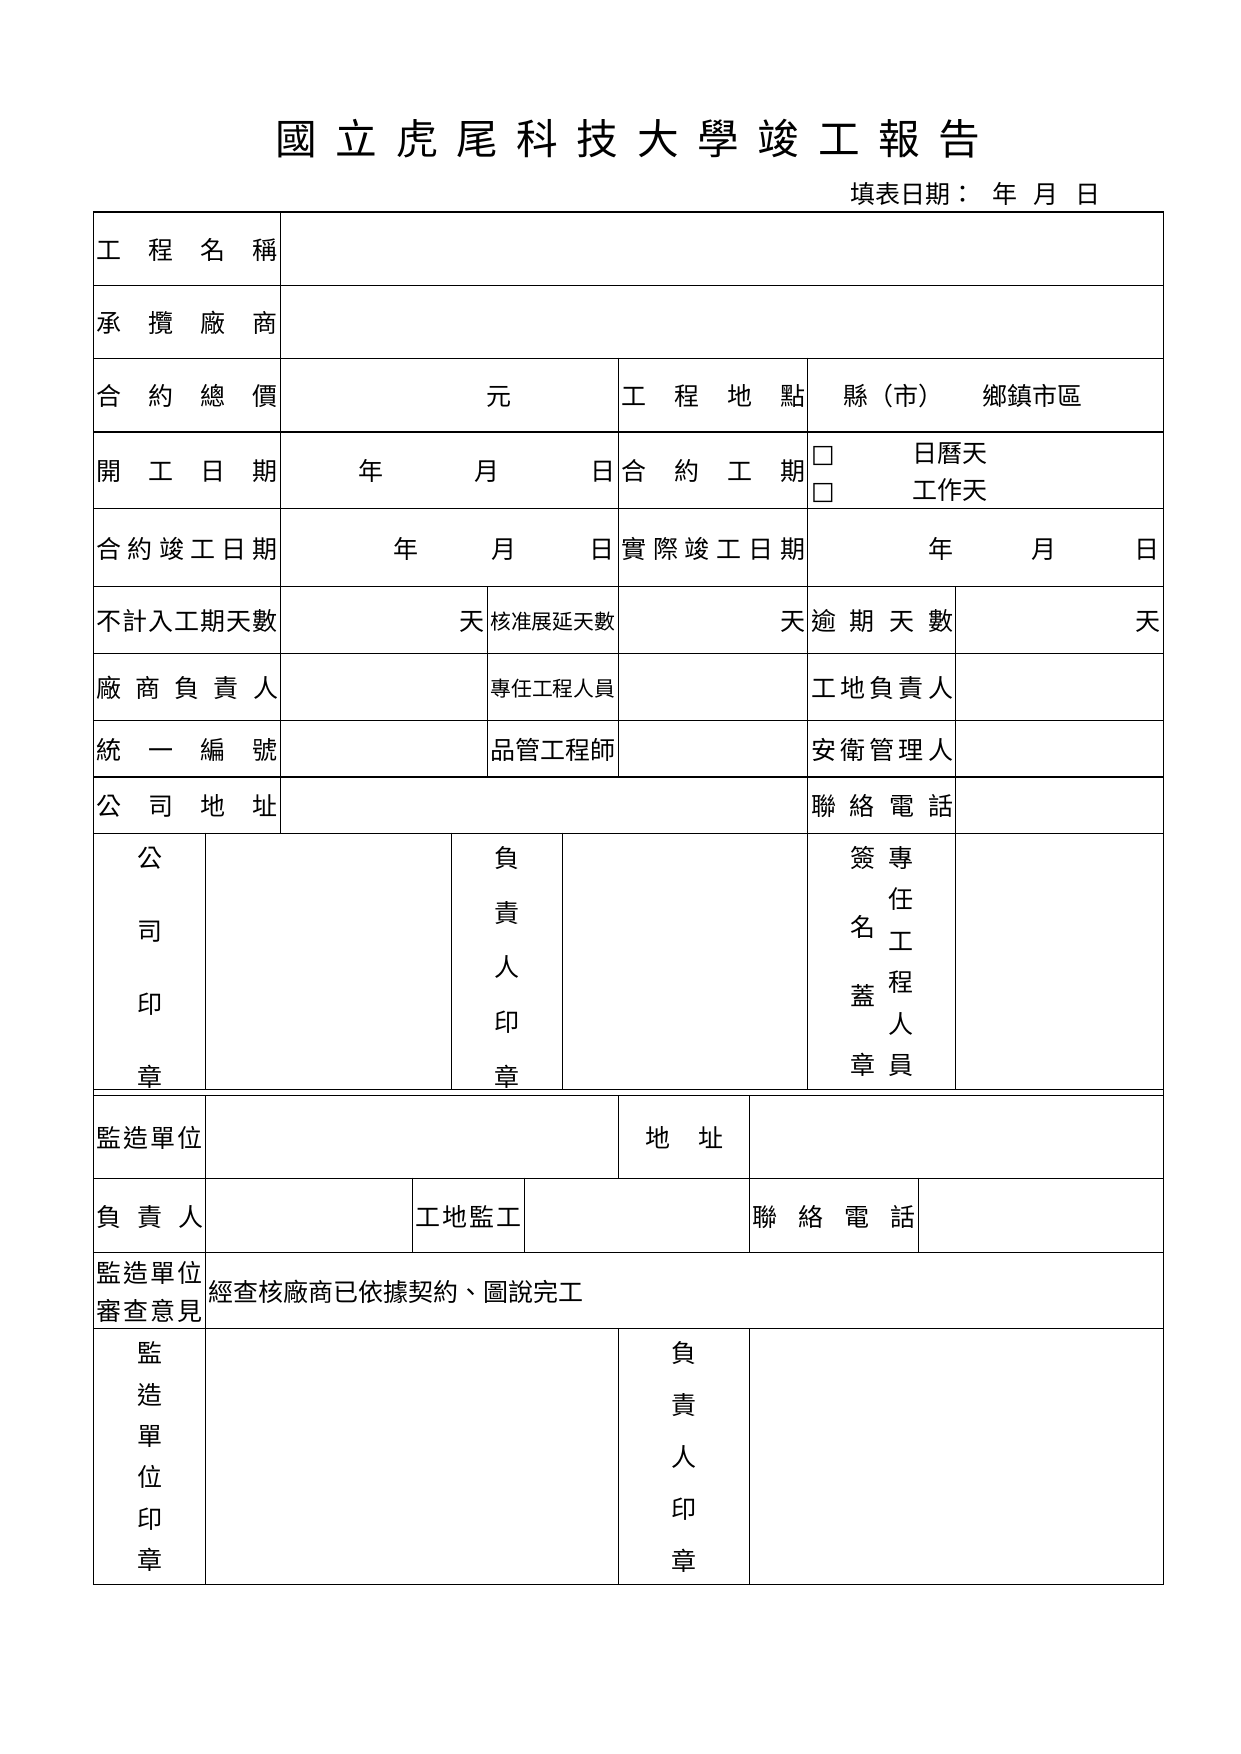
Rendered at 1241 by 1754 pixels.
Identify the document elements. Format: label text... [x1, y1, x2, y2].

table_cell [956, 721, 1163, 776]
table_cell [281, 721, 487, 776]
table_cell 不計入工期天數 [94, 587, 280, 653]
table_cell 工地負責人 [808, 654, 955, 720]
table_cell 統一編號 [94, 721, 280, 776]
table_cell 元 [281, 359, 618, 431]
table_header 工程名稱 [94, 213, 280, 285]
table_cell 監造單位印章 [94, 1329, 205, 1584]
table_cell 實際竣工日期 [619, 509, 807, 586]
table_cell 開工日期 [94, 433, 280, 507]
text 填表日期： 年 月 日 [150, 174, 1162, 211]
table_cell [956, 654, 1163, 720]
table_cell 天 [619, 587, 807, 653]
table_cell [206, 1096, 618, 1177]
table_cell 公司地址 [94, 778, 280, 833]
table_cell 工程地點 [619, 359, 807, 431]
table_cell 縣（市） 鄉鎮市區 [808, 359, 1163, 431]
table_cell 天 [281, 587, 487, 653]
table_cell 監造單位 [94, 1096, 205, 1177]
table_cell 年 月 日 [281, 433, 618, 507]
table_cell [619, 721, 807, 776]
table_cell 合約總價 [94, 359, 280, 431]
table_cell [919, 1179, 1163, 1252]
table_cell [206, 1179, 412, 1252]
table_cell □ 日曆天 □ 工作天 [808, 433, 1163, 507]
table_cell [525, 1179, 749, 1252]
table_header [281, 213, 1163, 285]
table_cell 負責人 [94, 1179, 205, 1252]
table_cell 負責人印章 [452, 834, 562, 1089]
table_cell [281, 286, 1163, 358]
table_cell 合約竣工日期 [94, 509, 280, 586]
table_cell 負責人印章 [619, 1329, 749, 1584]
text 國 立 虎 尾 科 技 大 學 竣 工 報 告 [94, 99, 1162, 174]
table_cell 專任工程人員 [488, 654, 618, 720]
table_cell 年 月 日 [808, 509, 1163, 586]
table_cell 專任工程人員 簽名蓋章 [808, 834, 955, 1089]
table_cell [206, 834, 451, 1089]
table_cell 聯絡電話 [750, 1179, 918, 1252]
table_cell 監造單位審查意見 [94, 1253, 205, 1328]
table_cell 安衛管理人 [808, 721, 955, 776]
table_cell 地 址 [619, 1096, 749, 1177]
table_cell 承攬廠商 [94, 286, 280, 358]
table_cell [94, 1090, 1163, 1095]
table_cell 天 [956, 587, 1163, 653]
table_cell 公司印章 [94, 834, 205, 1089]
table_cell [206, 1329, 618, 1584]
table_cell [750, 1096, 1163, 1177]
table_cell [750, 1329, 1163, 1584]
table_cell 廠商負責人 [94, 654, 280, 720]
table_cell [281, 654, 487, 720]
table_cell [956, 778, 1163, 833]
table_cell 核准展延天數 [488, 587, 618, 653]
table_cell [563, 834, 807, 1089]
table_cell 逾期天數 [808, 587, 955, 653]
table_cell 年 月 日 [281, 509, 618, 586]
table_cell [619, 654, 807, 720]
table_cell [956, 834, 1163, 1089]
table_cell 經查核廠商已依據契約、圖說完工 [206, 1253, 1163, 1328]
table_cell 合約工期 [619, 433, 807, 507]
table_cell 工地監工 [413, 1179, 524, 1252]
table_cell 聯絡電話 [808, 778, 955, 833]
table_cell 品管工程師 [488, 721, 618, 776]
table_cell [281, 778, 807, 833]
